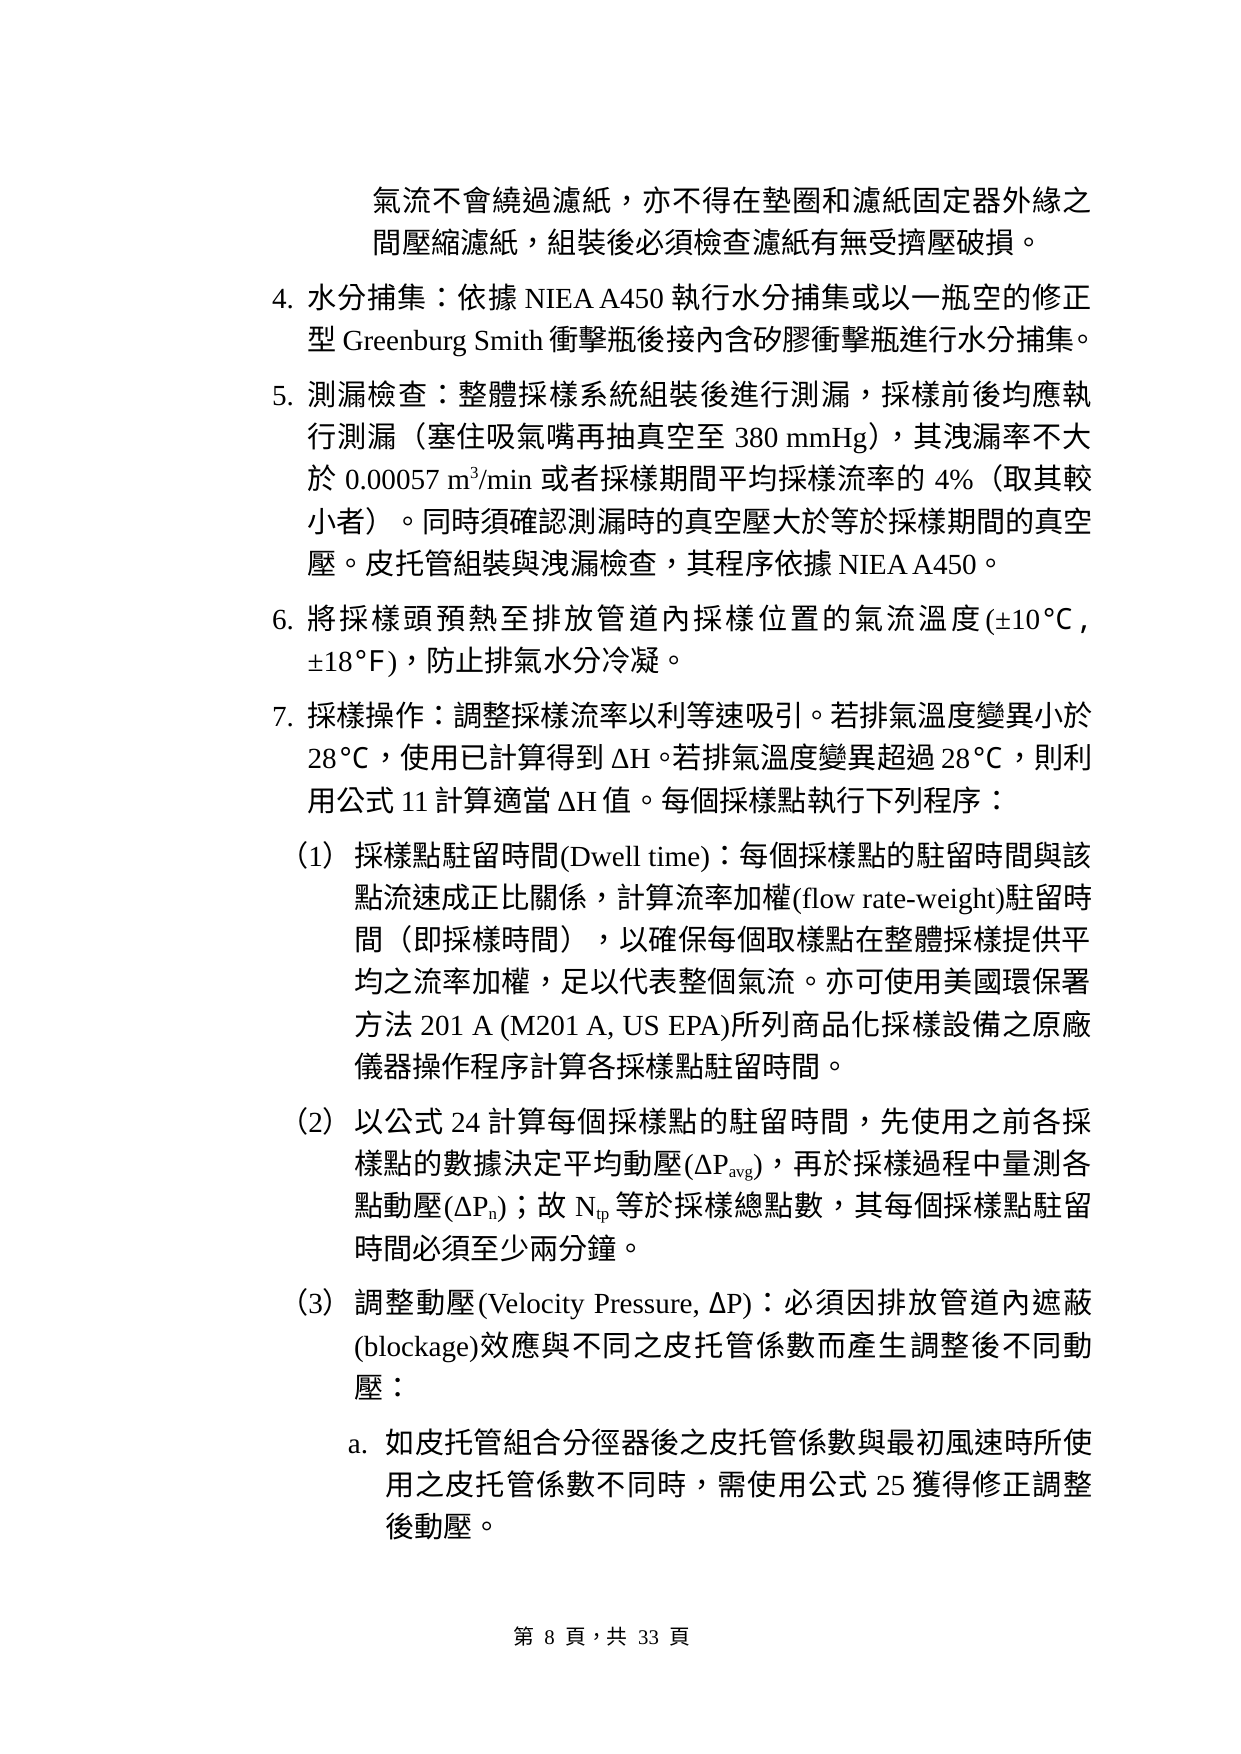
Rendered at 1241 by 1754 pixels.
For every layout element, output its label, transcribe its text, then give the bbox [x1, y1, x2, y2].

list 如皮托管組合分徑器後之皮托管係數與最初風速時所使用之皮托管係數不同時，需使用公式25獲得修正調整後動壓。 [348, 1419, 1092, 1546]
list 氣流不會繞過濾紙，亦不得在墊圈和濾紙固定器外緣之間壓縮濾紙，組裝後必須檢查濾紙有無受擠壓破損。 [298, 177, 1092, 262]
list 採樣操作：調整採樣流率以利等速吸引。若排氣溫度變異小於28℃，使用已計算得到ΔH。若排氣溫度變異超過28℃，則利用公式11計算適當ΔH值。每個採樣點執行下列程序： [272, 693, 1092, 819]
list 水分捕集：依據NIEA A450執行水分捕集或以一瓶空的修正型Greenburg Smith衝擊瓶後接內含矽膠衝擊瓶進行水分捕集。 [272, 274, 1092, 359]
list 採樣點駐留時間(Dwell time)：每個採樣點的駐留時間與該點流速成正比關係，計算流率加權(flow rate-weight)駐留時間（即採樣時間），以確保每個取樣點在整體採樣提供平均之流率加權，足以代表整個氣流。亦可使用美國環保署方法201 A (M201 A, US EPA)所列商品化採樣設備之原廠儀器操作程序計算各採樣點駐留時間。 [279, 832, 1092, 1086]
list 測漏檢查：整體採樣系統組裝後進行測漏，採樣前後均應執行測漏（塞住吸氣嘴再抽真空至 380 mmHg），其洩漏率不大於 0.00057 m3/min 或者採樣期間平均採樣流率的 4%（取其較小者）。同時須確認測漏時的真空壓大於等於採樣期間的真空壓。皮托管組裝與洩漏檢查，其程序依據NIEA A450。 [272, 371, 1092, 583]
list 將採樣頭預熱至排放管道內採樣位置的氣流溫度(±10℃,±18℉)，防止排氣水分冷凝。 [272, 595, 1092, 680]
list 調整動壓(Velocity Pressure, ΔP)：必須因排放管道內遮蔽(blockage)效應與不同之皮托管係數而產生調整後不同動壓： [279, 1280, 1092, 1407]
list 以公式24計算每個採樣點的駐留時間，先使用之前各採樣點的數據決定平均動壓(ΔPavg)，再於採樣過程中量測各點動壓(ΔPn)；故 Ntp 等於採樣總點數，其每個採樣點駐留時間必須至少兩分鐘。 [279, 1098, 1092, 1267]
